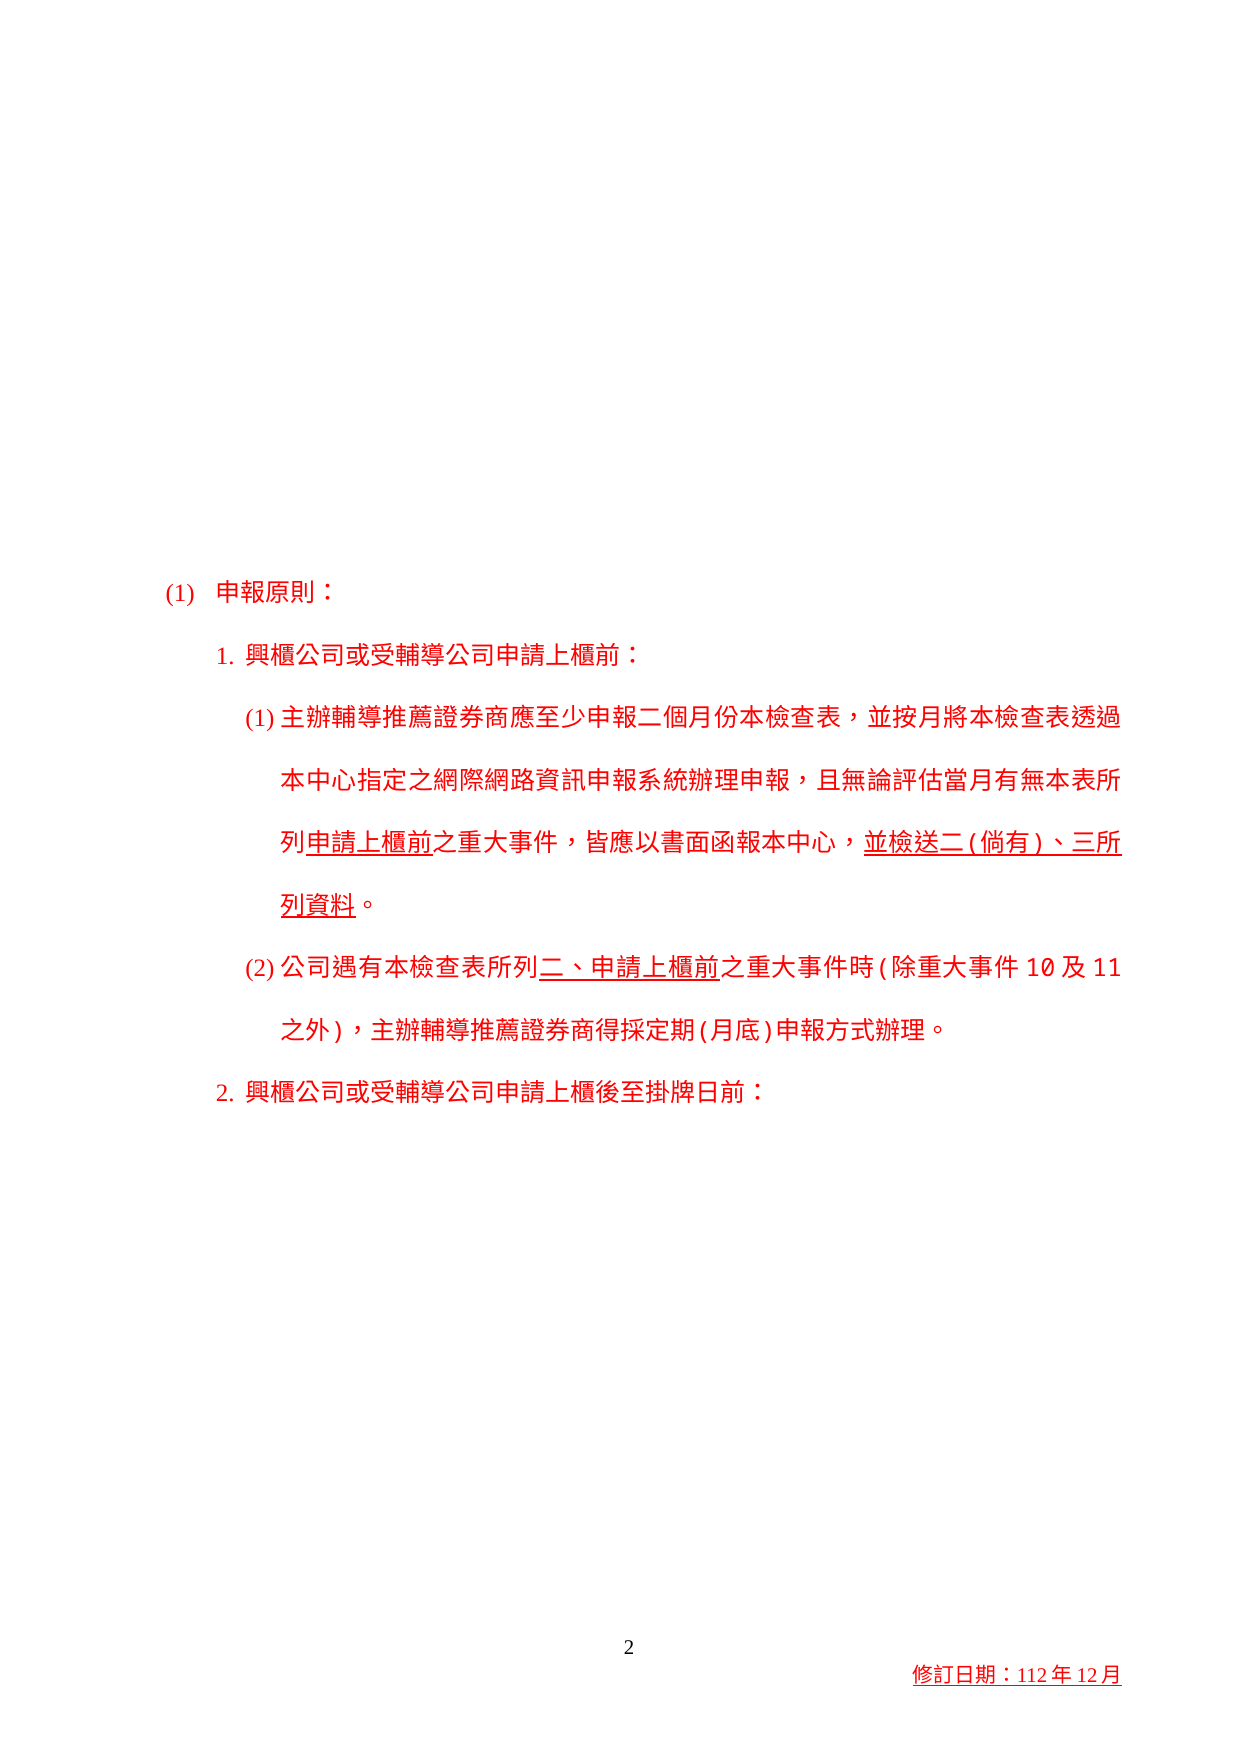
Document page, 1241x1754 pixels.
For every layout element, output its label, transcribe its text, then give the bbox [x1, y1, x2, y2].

list 公司遇有本檢查表所列二、申請上櫃前之重大事件時(除重大事件10及11之外)，主辦輔導推薦證券商得採定期(月底)申報方式辦理。 [245, 924, 1122, 1049]
list 申報原則： [165, 549, 1122, 612]
list 主辦輔導推薦證券商應至少申報二個月份本檢查表，並按月將本檢查表透過本中心指定之網際網路資訊申報系統辦理申報，且無論評估當月有無本表所列申請上櫃前之重大事件，皆應以書面函報本中心，並檢送二(倘有)、三所列資料。 [245, 674, 1122, 924]
list 興櫃公司或受輔導公司申請上櫃後至掛牌日前： [216, 1049, 1122, 1112]
list 興櫃公司或受輔導公司申請上櫃前： [216, 612, 1122, 674]
